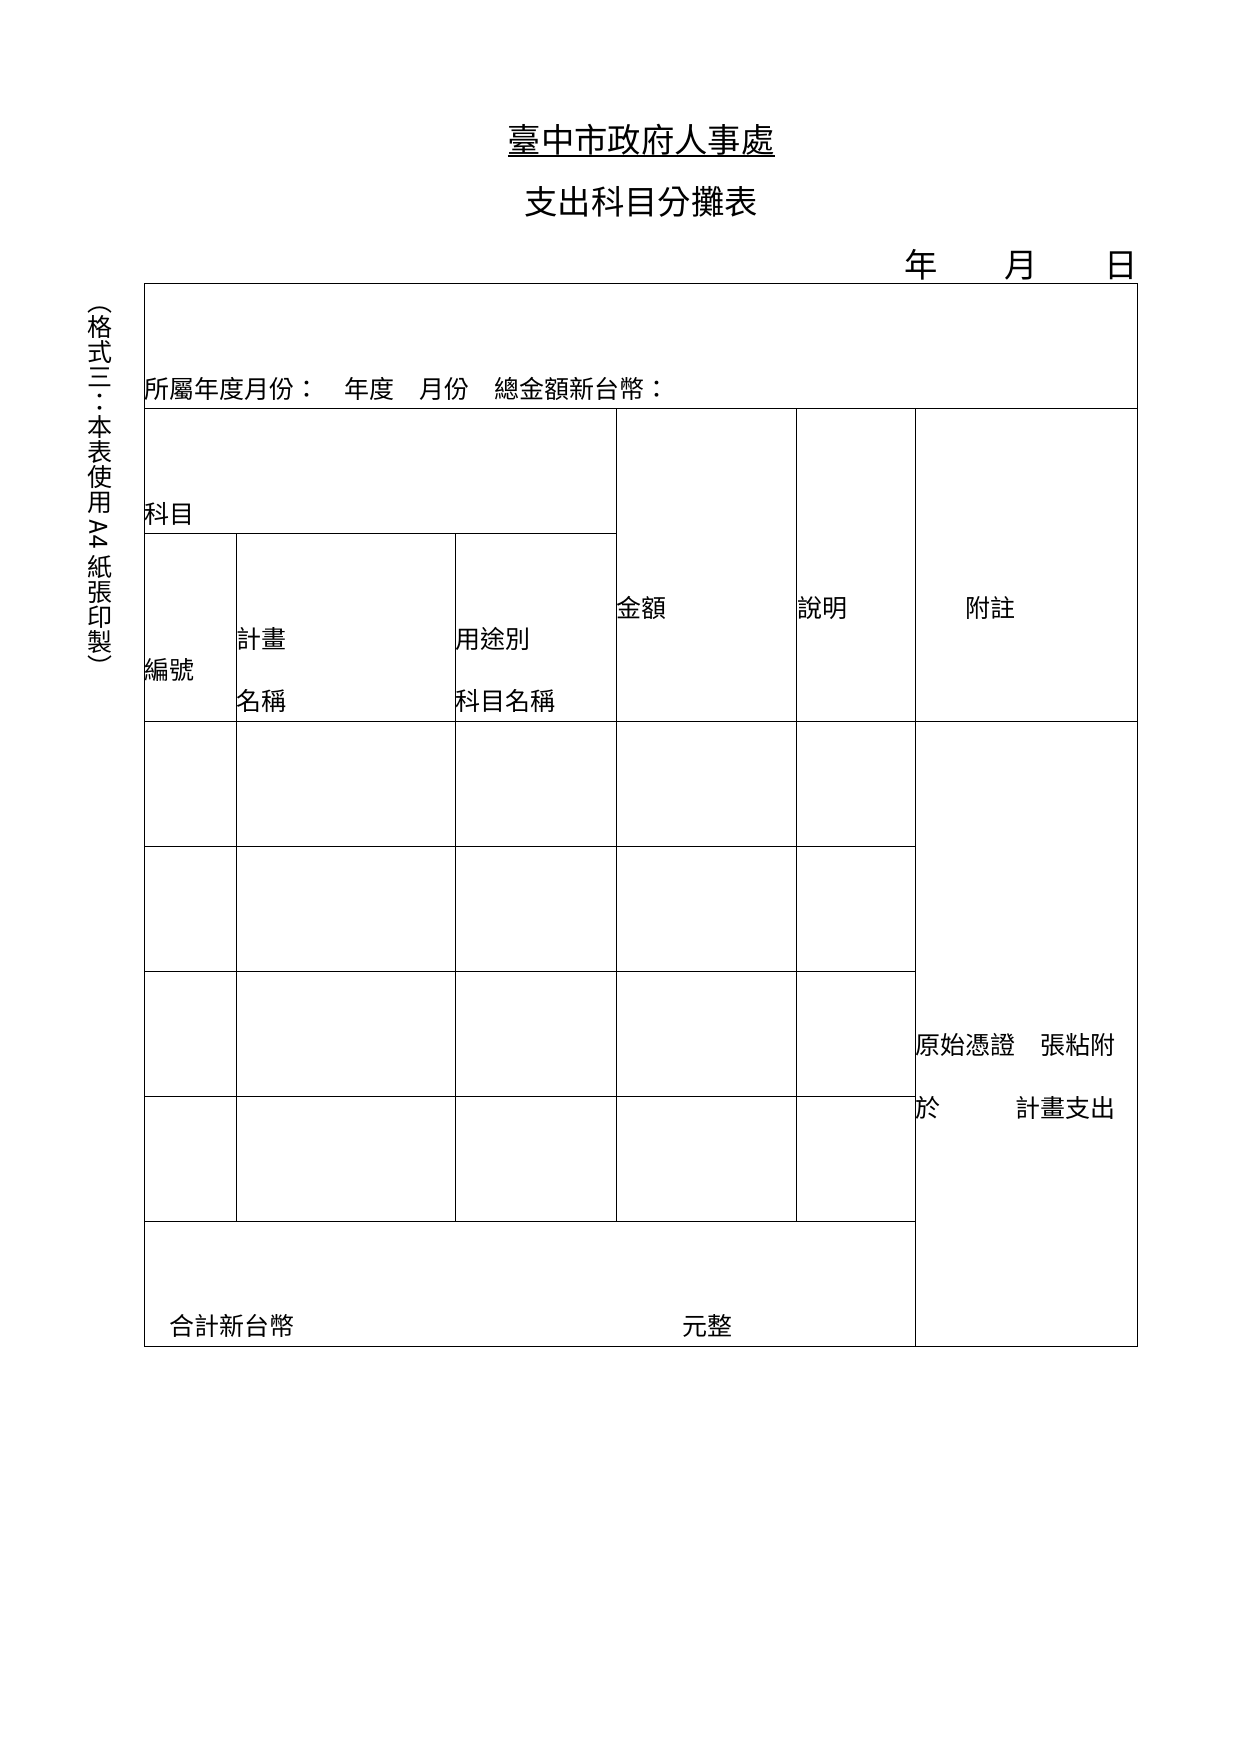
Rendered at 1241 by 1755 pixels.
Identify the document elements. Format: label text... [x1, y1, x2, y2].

table_cell [617, 847, 796, 971]
table_cell [617, 972, 796, 1096]
table_cell 年 月 日 [51, 274, 126, 780]
table_cell 所屬年度月份： 年度 月份 總金額新台幣： [145, 284, 1137, 408]
table_cell [797, 972, 915, 1096]
table_cell [145, 847, 236, 971]
table_header 臺中市政府人事處 [145, 96, 1137, 158]
table_cell [797, 722, 915, 846]
table_cell [456, 972, 616, 1096]
table_cell [797, 1097, 915, 1221]
table_cell 科目 [145, 409, 616, 533]
table_cell [617, 722, 796, 846]
table_cell [237, 1097, 455, 1221]
table_cell 計畫 名稱 [237, 534, 455, 721]
table_cell [145, 972, 236, 1096]
table_cell [145, 722, 236, 846]
table_cell [456, 847, 616, 971]
table_cell 金額 [617, 409, 796, 721]
table_cell [145, 1097, 236, 1221]
table_cell 年 月 日 [145, 221, 1137, 283]
table_cell [237, 847, 455, 971]
table_cell [456, 1097, 616, 1221]
table_cell 合計新台幣 元整 [145, 1222, 915, 1346]
table_cell [797, 847, 915, 971]
table_cell 用途別 科目名稱 [456, 534, 616, 721]
table_cell [237, 722, 455, 846]
table_cell 編號 [145, 534, 236, 721]
table_cell 附註 [916, 409, 1137, 721]
table_cell 說明 [797, 409, 915, 721]
table_cell [237, 972, 455, 1096]
table_cell 支出科目分攤表 [145, 158, 1137, 221]
table_cell 原始憑證 張粘附於 計畫支出 [916, 722, 1137, 1346]
table_cell [456, 722, 616, 846]
table_cell [617, 1097, 796, 1221]
